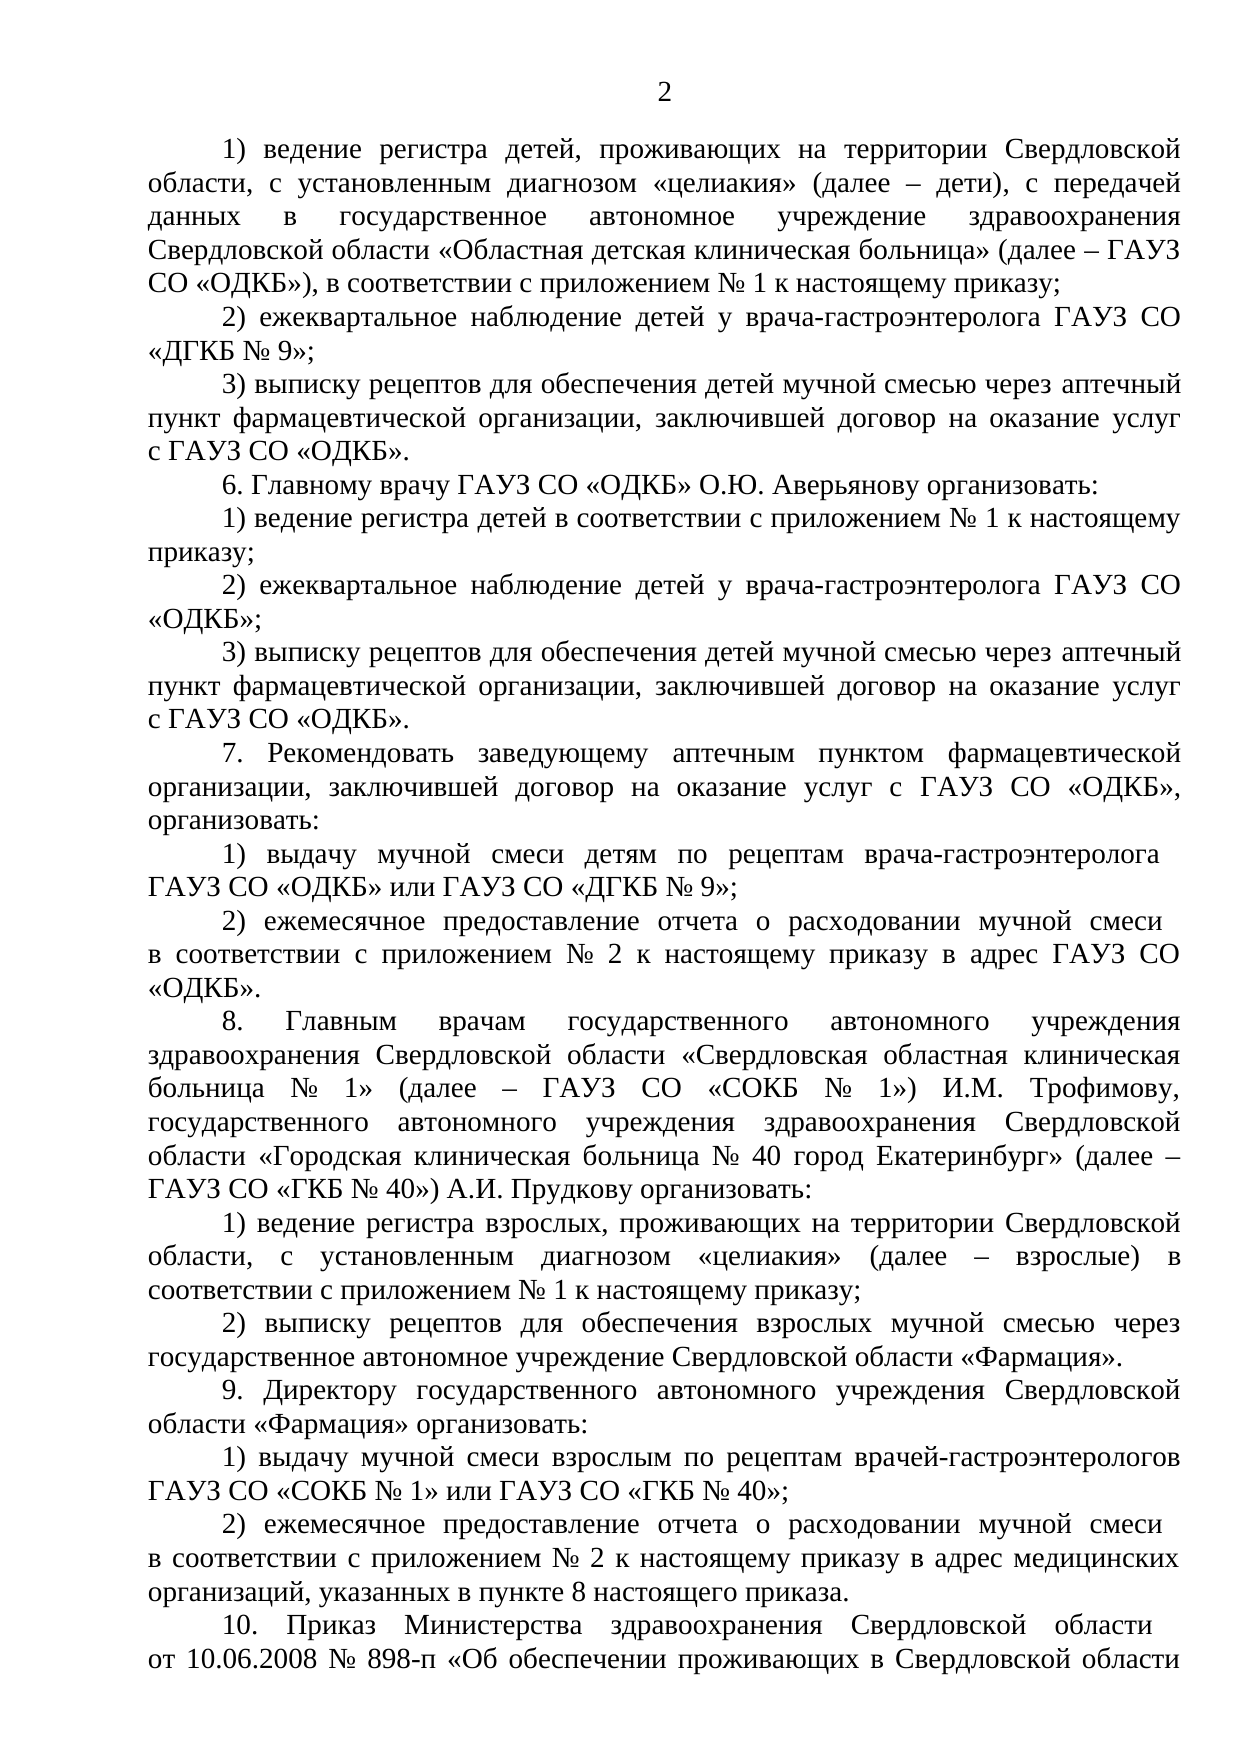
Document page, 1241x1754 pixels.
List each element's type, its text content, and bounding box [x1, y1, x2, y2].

text 3) выписку рецептов для обеспечения детей мучной смесью через аптечный пункт фармацевтической организации, заключившей договор на оказание услуг с ГАУЗ СО «ОДКБ». [148, 634, 1181, 735]
text 1) ведение регистра детей в соответствии с приложением № 1 к настоящему приказу; [148, 500, 1181, 567]
text 2) ежемесячное предоставление отчета о расходовании мучной смеси в соответствии с приложением № 2 к настоящему приказу в адрес медицинских организаций, указанных в пункте 8 настоящего приказа. [148, 1507, 1181, 1607]
text 8. Главным врачам государственного автономного учреждения здравоохранения Свердловской области «Свердловская областная клиническая больница № 1» (далее – ГАУЗ СО «СОКБ № 1») И.М. Трофимову, государственного автономного учреждения здравоохранения Свердловской области «Городская клиническая больница № 40 город Екатеринбург» (далее – ГАУЗ СО «ГКБ № 40») А.И. Прудкову организовать: [148, 1003, 1181, 1205]
text 10. Приказ Министерства здравоохранения Свердловской области от 10.06.2008 № 898-п «Об обеспечении проживающих в Свердловской области [148, 1607, 1181, 1674]
text 1) выдачу мучной смеси детям по рецептам врача-гастроэнтеролога ГАУЗ СО «ОДКБ» или ГАУЗ СО «ДГКБ № 9»; [148, 836, 1181, 903]
text 6. Главному врачу ГАУЗ СО «ОДКБ» О.Ю. Аверьянову организовать: [148, 467, 1181, 500]
text 2) ежеквартальное наблюдение детей у врача-гастроэнтеролога ГАУЗ СО «ДГКБ № 9»; [148, 299, 1181, 366]
text 3) выписку рецептов для обеспечения детей мучной смесью через аптечный пункт фармацевтической организации, заключившей договор на оказание услуг с ГАУЗ СО «ОДКБ». [148, 366, 1181, 467]
text 2) ежеквартальное наблюдение детей у врача-гастроэнтеролога ГАУЗ СО «ОДКБ»; [148, 567, 1181, 634]
text 7. Рекомендовать заведующему аптечным пунктом фармацевтической организации, заключившей договор на оказание услуг с ГАУЗ СО «ОДКБ», организовать: [148, 735, 1181, 836]
text 2) выписку рецептов для обеспечения взрослых мучной смесью через государственное автономное учреждение Свердловской области «Фармация». [148, 1305, 1181, 1372]
text 1) выдачу мучной смеси взрослым по рецептам врачей-гастроэнтерологов ГАУЗ СО «СОКБ № 1» или ГАУЗ СО «ГКБ № 40»; [148, 1439, 1181, 1507]
text 1) ведение регистра взрослых, проживающих на территории Свердловской области, с установленным диагнозом «целиакия» (далее – взрослые) в соответствии с приложением № 1 к настоящему приказу; [148, 1205, 1181, 1305]
text 9. Директору государственного автономного учреждения Свердловской области «Фармация» организовать: [148, 1372, 1181, 1439]
text 1) ведение регистра детей, проживающих на территории Свердловской области, с установленным диагнозом «целиакия» (далее – дети), с передачей данных в государственное автономное учреждение здравоохранения Свердловской области «Областная детская клиническая больница» (далее – ГАУЗ СО «ОДКБ»), в соответствии с приложением № 1 к настоящему приказу; [148, 131, 1181, 299]
text 2) ежемесячное предоставление отчета о расходовании мучной смеси в соответствии с приложением № 2 к настоящему приказу в адрес ГАУЗ СО «ОДКБ». [148, 903, 1181, 1003]
